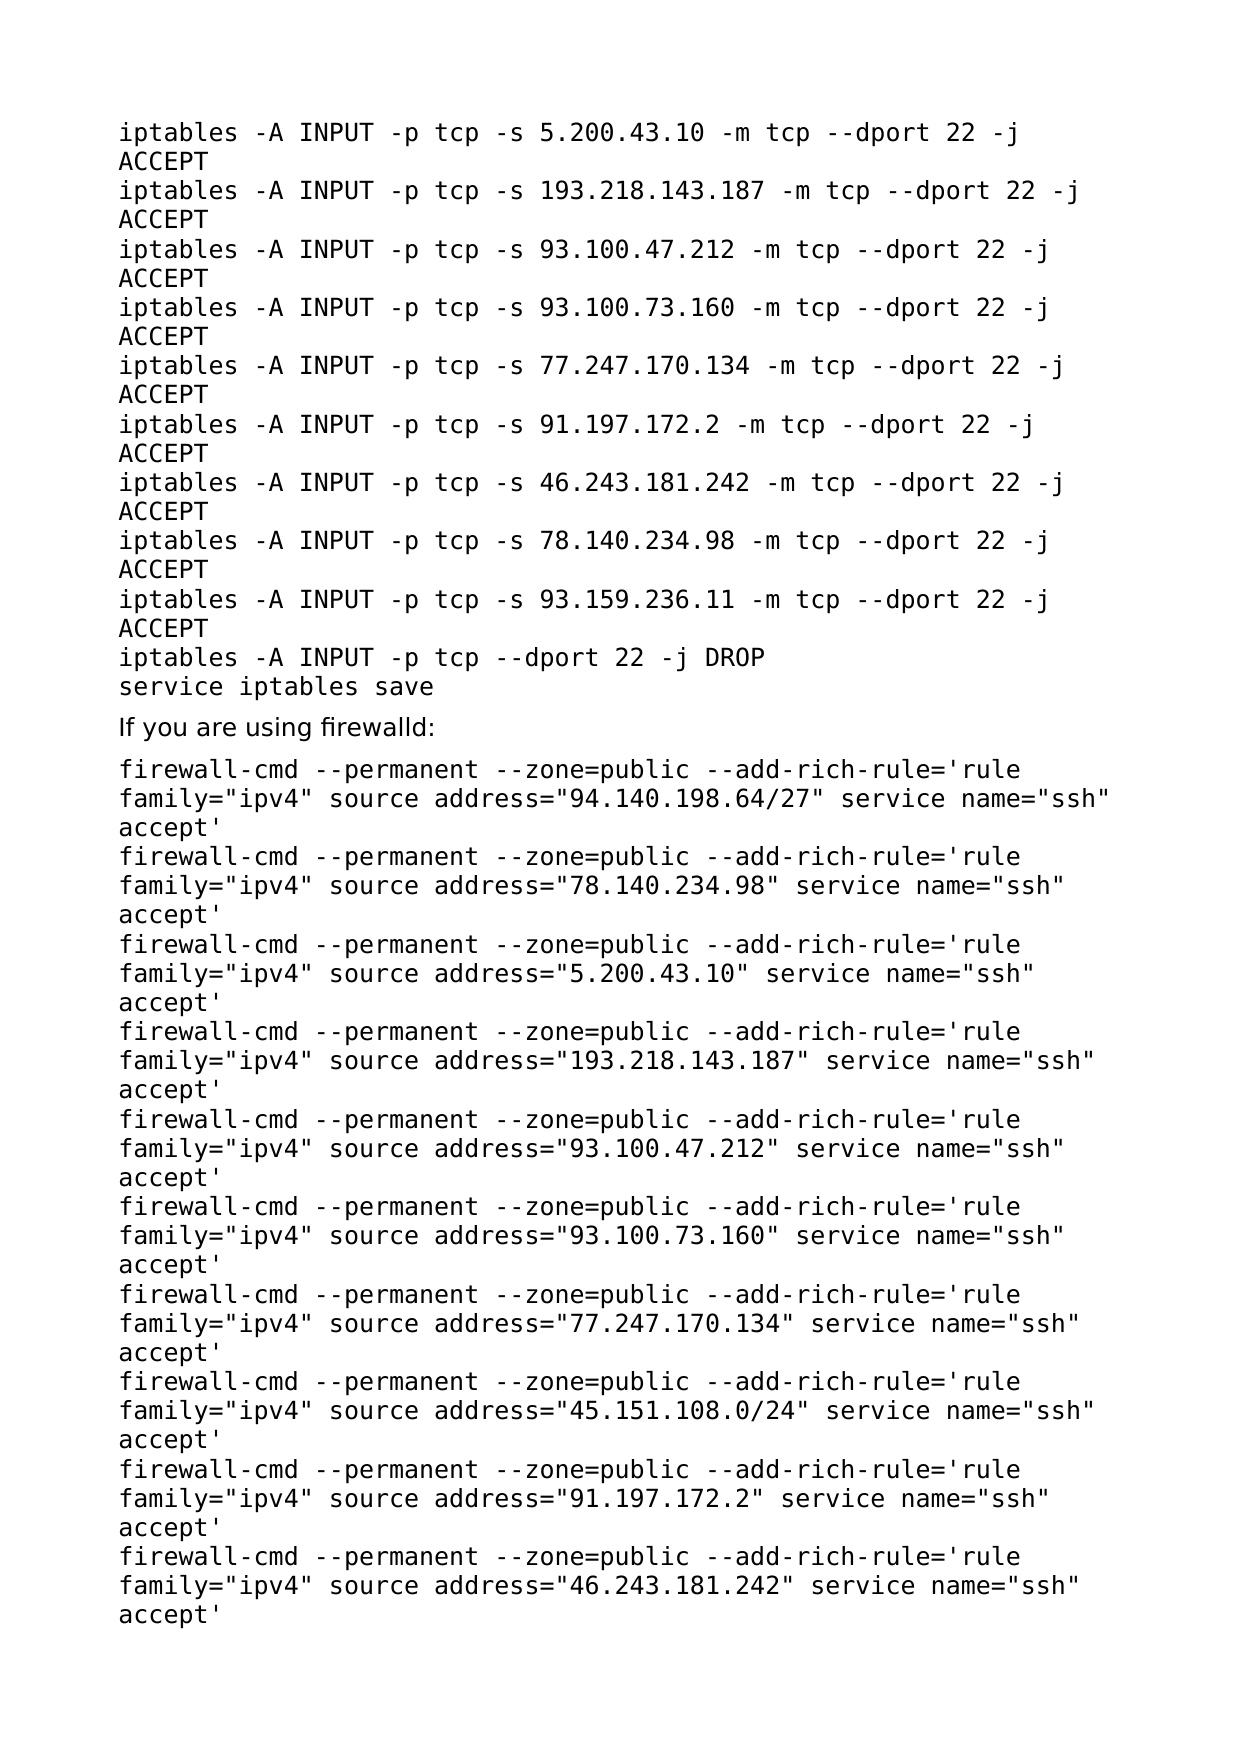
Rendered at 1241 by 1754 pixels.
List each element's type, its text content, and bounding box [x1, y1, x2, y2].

text iptables -A INPUT -p tcp -s 5.200.43.10 -m tcp --dport 22 -j ACCEPT iptables -A INPUT -p tcp -s 193.218.143.187 -m tcp --dport 22 -j ACCEPT iptables -A INPUT -p tcp -s 93.100.47.212 -m tcp --dport 22 -j ACCEPT iptables -A INPUT -p tcp -s 93.100.73.160 -m tcp --dport 22 -j ACCEPT iptables -A INPUT -p tcp -s 77.247.170.134 -m tcp --dport 22 -j ACCEPT iptables -A INPUT -p tcp -s 91.197.172.2 -m tcp --dport 22 -j ACCEPT iptables -A INPUT -p tcp -s 46.243.181.242 -m tcp --dport 22 -j ACCEPT iptables -A INPUT -p tcp -s 78.140.234.98 -m tcp --dport 22 -j ACCEPT iptables -A INPUT -p tcp -s 93.159.236.11 -m tcp --dport 22 -j ACCEPT iptables -A INPUT -p tcp --dport 22 -j DROP service iptables save [118, 118, 1122, 701]
text firewall-cmd --permanent --zone=public --add-rich-rule='rule family="ipv4" source address="94.140.198.64/27" service name="ssh" accept' firewall-cmd --permanent --zone=public --add-rich-rule='rule family="ipv4" source address="78.140.234.98" service name="ssh" accept' firewall-cmd --permanent --zone=public --add-rich-rule='rule family="ipv4" source address="5.200.43.10" service name="ssh" accept' firewall-cmd --permanent --zone=public --add-rich-rule='rule family="ipv4" source address="193.218.143.187" service name="ssh" accept' firewall-cmd --permanent --zone=public --add-rich-rule='rule family="ipv4" source address="93.100.47.212" service name="ssh" accept' firewall-cmd --permanent --zone=public --add-rich-rule='rule family="ipv4" source address="93.100.73.160" service name="ssh" accept' firewall-cmd --permanent --zone=public --add-rich-rule='rule family="ipv4" source address="77.247.170.134" service name="ssh" accept' firewall-cmd --permanent --zone=public --add-rich-rule='rule family="ipv4" source address="45.151.108.0/24" service name="ssh" accept' firewall-cmd --permanent --zone=public --add-rich-rule='rule family="ipv4" source address="91.197.172.2" service name="ssh" accept' firewall-cmd --permanent --zone=public --add-rich-rule='rule family="ipv4" source address="46.243.181.242" service name="ssh" accept' [118, 755, 1122, 1630]
text If you are using firewalld: [118, 713, 1122, 742]
